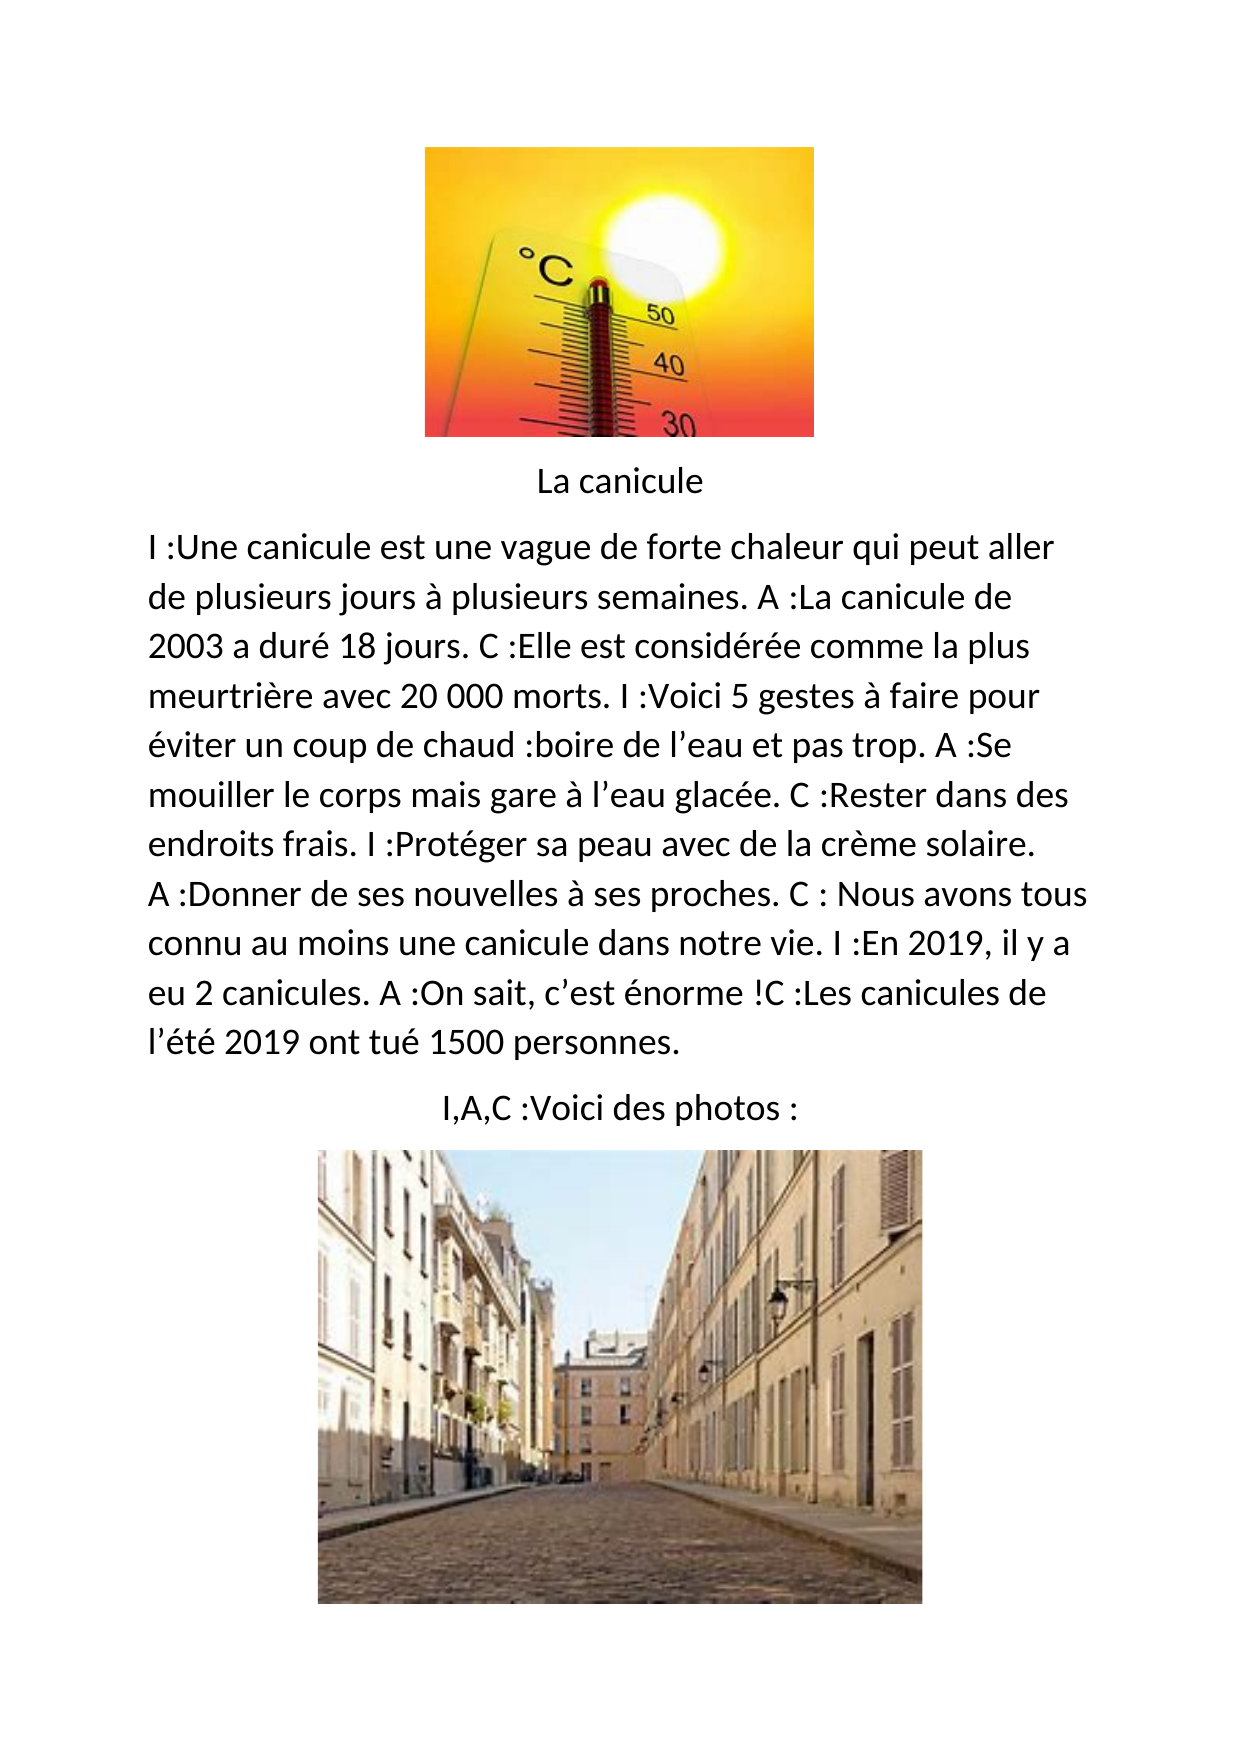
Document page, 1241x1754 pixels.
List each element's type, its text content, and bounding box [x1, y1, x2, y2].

picture [317, 1150, 923, 1604]
text I :Une canicule est une vague de forte chaleur qui peut aller de plusieurs jours à plusieurs semaines. A :La canicule de 2003 a duré 18 jours. C :Elle est considérée comme la plus meurtrière avec 20 000 morts. I :Voici 5 gestes à faire pour éviter un coup de chaud :boire de l’eau et pas trop. A :Se mouiller le corps mais gare à l’eau glacée. C :Rester dans des endroits frais. I :Protéger sa peau avec de la crème solaire. A :Donner de ses nouvelles à ses proches. C : Nous avons tous connu au moins une canicule dans notre vie. I :En 2019, il y a eu 2 canicules. A :On sait, c’est énorme !C :Les canicules de l’été 2019 ont tué 1500 personnes. [148, 523, 1093, 1064]
picture [424, 147, 814, 437]
text La canicule [148, 457, 1093, 503]
text I,A,C :Voici des photos : [148, 1084, 1093, 1130]
